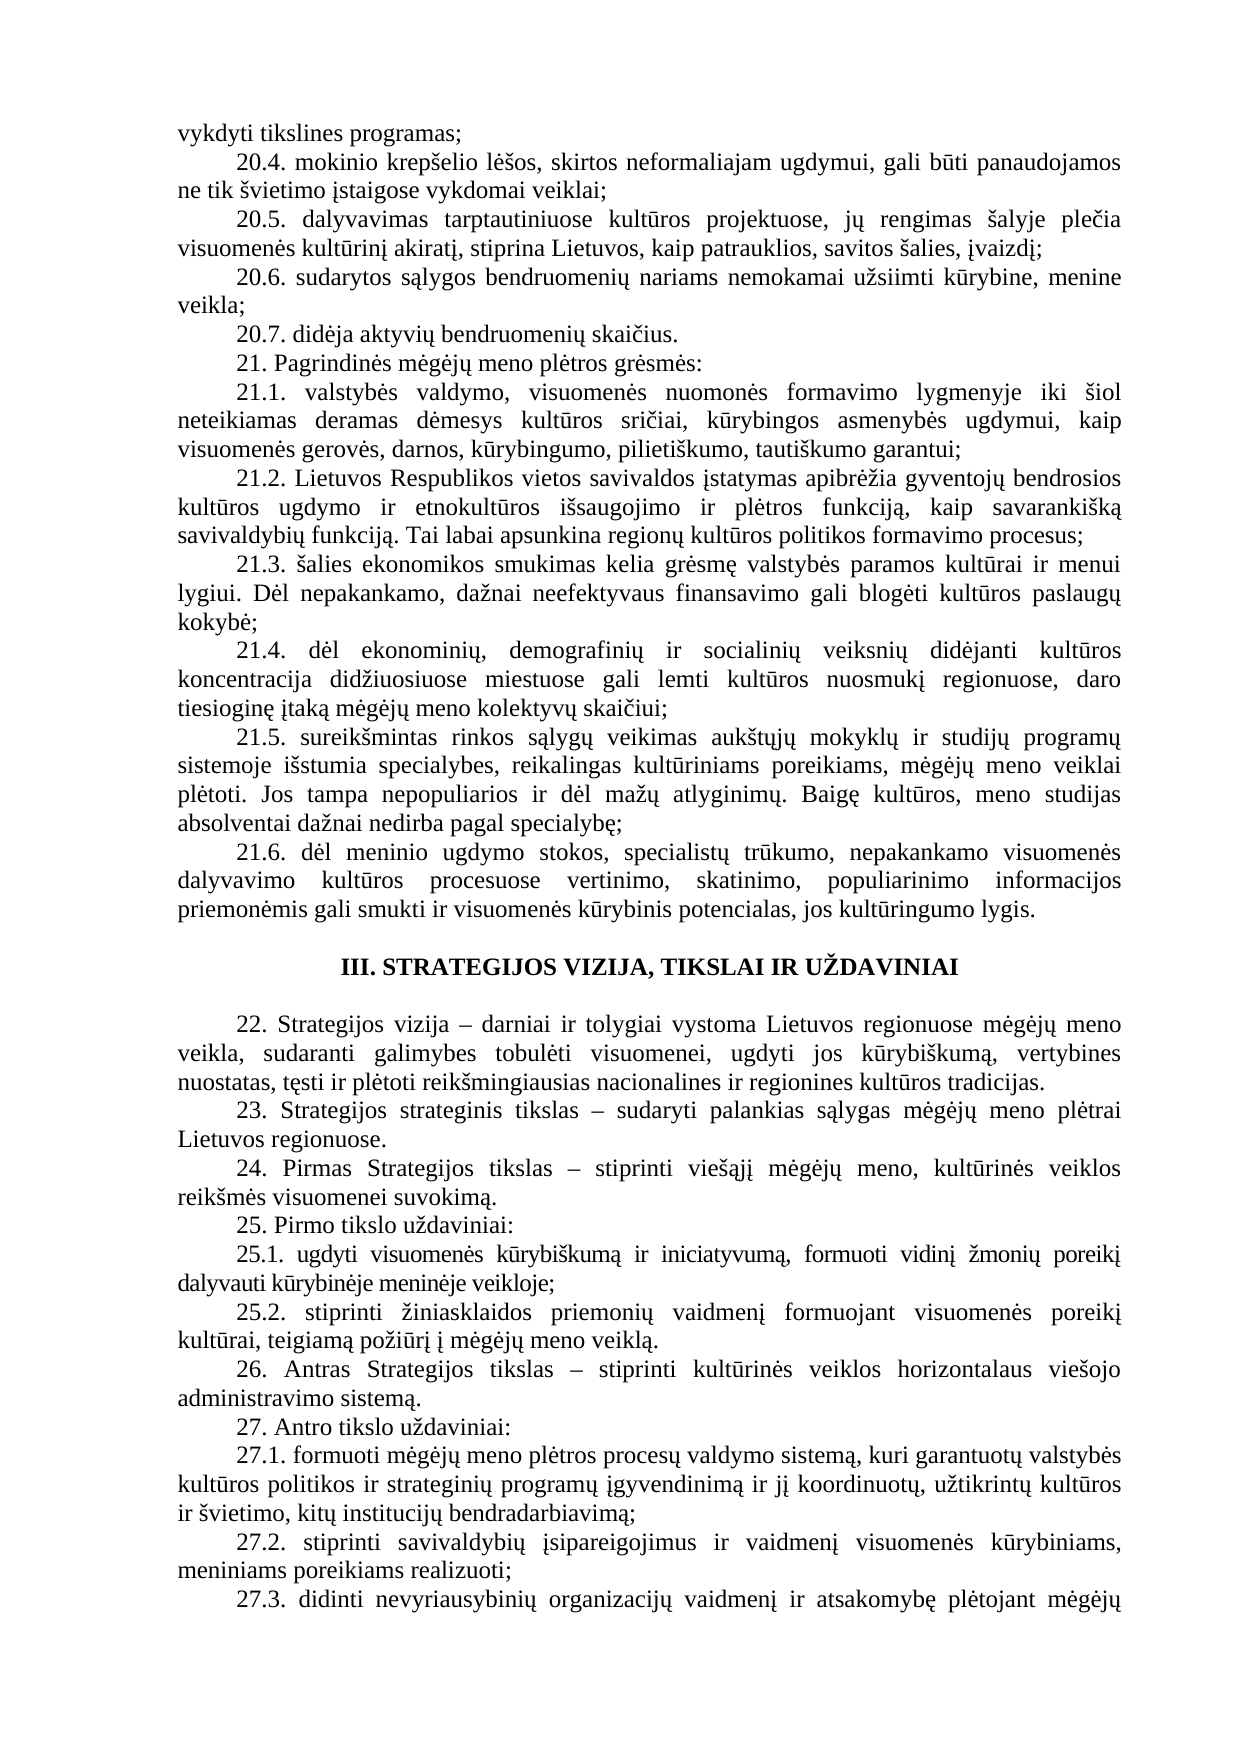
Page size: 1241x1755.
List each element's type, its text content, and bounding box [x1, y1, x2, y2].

text 21.2. Lietuvos Respublikos vietos savivaldos įstatymas apibrėžia gyventojų bendrosios kultūros ugdymo ir etnokultūros išsaugojimo ir plėtros funkciją, kaip savarankišką savivaldybių funkciją. Tai labai apsunkina regionų kultūros politikos formavimo procesus; [177, 463, 1122, 549]
text 24. Pirmas Strategijos tikslas – stiprinti viešąjį mėgėjų meno, kultūrinės veiklos reikšmės visuomenei suvokimą. [177, 1153, 1122, 1211]
text 27.1. formuoti mėgėjų meno plėtros procesų valdymo sistemą, kuri garantuotų valstybės kultūros politikos ir strateginių programų įgyvendinimą ir jį koordinuotų, užtikrintų kultūros ir švietimo, kitų institucijų bendradarbiavimą; [177, 1441, 1122, 1527]
text 20.7. didėja aktyvių bendruomenių skaičius. [177, 319, 1122, 348]
text 20.6. sudarytos sąlygos bendruomenių nariams nemokamai užsiimti kūrybine, menine veikla; [177, 262, 1122, 319]
text 23. Strategijos strateginis tikslas – sudaryti palankias sąlygas mėgėjų meno plėtrai Lietuvos regionuose. [177, 1096, 1122, 1153]
text 27. Antro tikslo uždaviniai: [177, 1412, 1122, 1441]
text 21. Pagrindinės mėgėjų meno plėtros grėsmės: [177, 348, 1122, 377]
text vykdyti tikslines programas; [177, 118, 1122, 147]
text 21.4. dėl ekonominių, demografinių ir socialinių veiksnių didėjanti kultūros koncentracija didžiuosiuose miestuose gali lemti kultūros nuosmukį regionuose, daro tiesioginę įtaką mėgėjų meno kolektyvų skaičiui; [177, 636, 1122, 722]
text 21.5. sureikšmintas rinkos sąlygų veikimas aukštųjų mokyklų ir studijų programų sistemoje išstumia specialybes, reikalingas kultūriniams poreikiams, mėgėjų meno veiklai plėtoti. Jos tampa nepopuliarios ir dėl mažų atlyginimų. Baigę kultūros, meno studijas absolventai dažnai nedirba pagal specialybę; [177, 722, 1122, 837]
text 20.4. mokinio krepšelio lėšos, skirtos neformaliajam ugdymui, gali būti panaudojamos ne tik švietimo įstaigose vykdomai veiklai; [177, 147, 1122, 204]
text 21.3. šalies ekonomikos smukimas kelia grėsmę valstybės paramos kultūrai ir menui lygiui. Dėl nepakankamo, dažnai neefektyvaus finansavimo gali blogėti kultūros paslaugų kokybė; [177, 549, 1122, 636]
text 21.6. dėl meninio ugdymo stokos, specialistų trūkumo, nepakankamo visuomenės dalyvavimo kultūros procesuose vertinimo, skatinimo, populiarinimo informacijos priemonėmis gali smukti ir visuomenės kūrybinis potencialas, jos kultūringumo lygis. [177, 837, 1122, 923]
text 27.3. didinti nevyriausybinių organizacijų vaidmenį ir atsakomybę plėtojant mėgėjų [177, 1584, 1122, 1613]
text 21.1. valstybės valdymo, visuomenės nuomonės formavimo lygmenyje iki šiol neteikiamas deramas dėmesys kultūros sričiai, kūrybingos asmenybės ugdymui, kaip visuomenės gerovės, darnos, kūrybingumo, pilietiškumo, tautiškumo garantui; [177, 377, 1122, 463]
text 27.2. stiprinti savivaldybių įsipareigojimus ir vaidmenį visuomenės kūrybiniams, meniniams poreikiams realizuoti; [177, 1527, 1122, 1584]
text III. STRATEGIJOS VIZIJA, TIKSLAI IR UŽDAVINIAI [177, 952, 1122, 981]
text 25. Pirmo tikslo uždaviniai: [177, 1211, 1122, 1239]
text 25.1. ugdyti visuomenės kūrybiškumą ir iniciatyvumą, formuoti vidinį žmonių poreikį dalyvauti kūrybinėje meninėje veikloje; [177, 1239, 1122, 1297]
text 25.2. stiprinti žiniasklaidos priemonių vaidmenį formuojant visuomenės poreikį kultūrai, teigiamą požiūrį į mėgėjų meno veiklą. [177, 1297, 1122, 1354]
text 26. Antras Strategijos tikslas – stiprinti kultūrinės veiklos horizontalaus viešojo administravimo sistemą. [177, 1354, 1122, 1412]
text 22. Strategijos vizija – darniai ir tolygiai vystoma Lietuvos regionuose mėgėjų meno veikla, sudaranti galimybes tobulėti visuomenei, ugdyti jos kūrybiškumą, vertybines nuostatas, tęsti ir plėtoti reikšmingiausias nacionalines ir regionines kultūros tradicijas. [177, 1009, 1122, 1096]
text 20.5. dalyvavimas tarptautiniuose kultūros projektuose, jų rengimas šalyje plečia visuomenės kultūrinį akiratį, stiprina Lietuvos, kaip patrauklios, savitos šalies, įvaizdį; [177, 204, 1122, 262]
